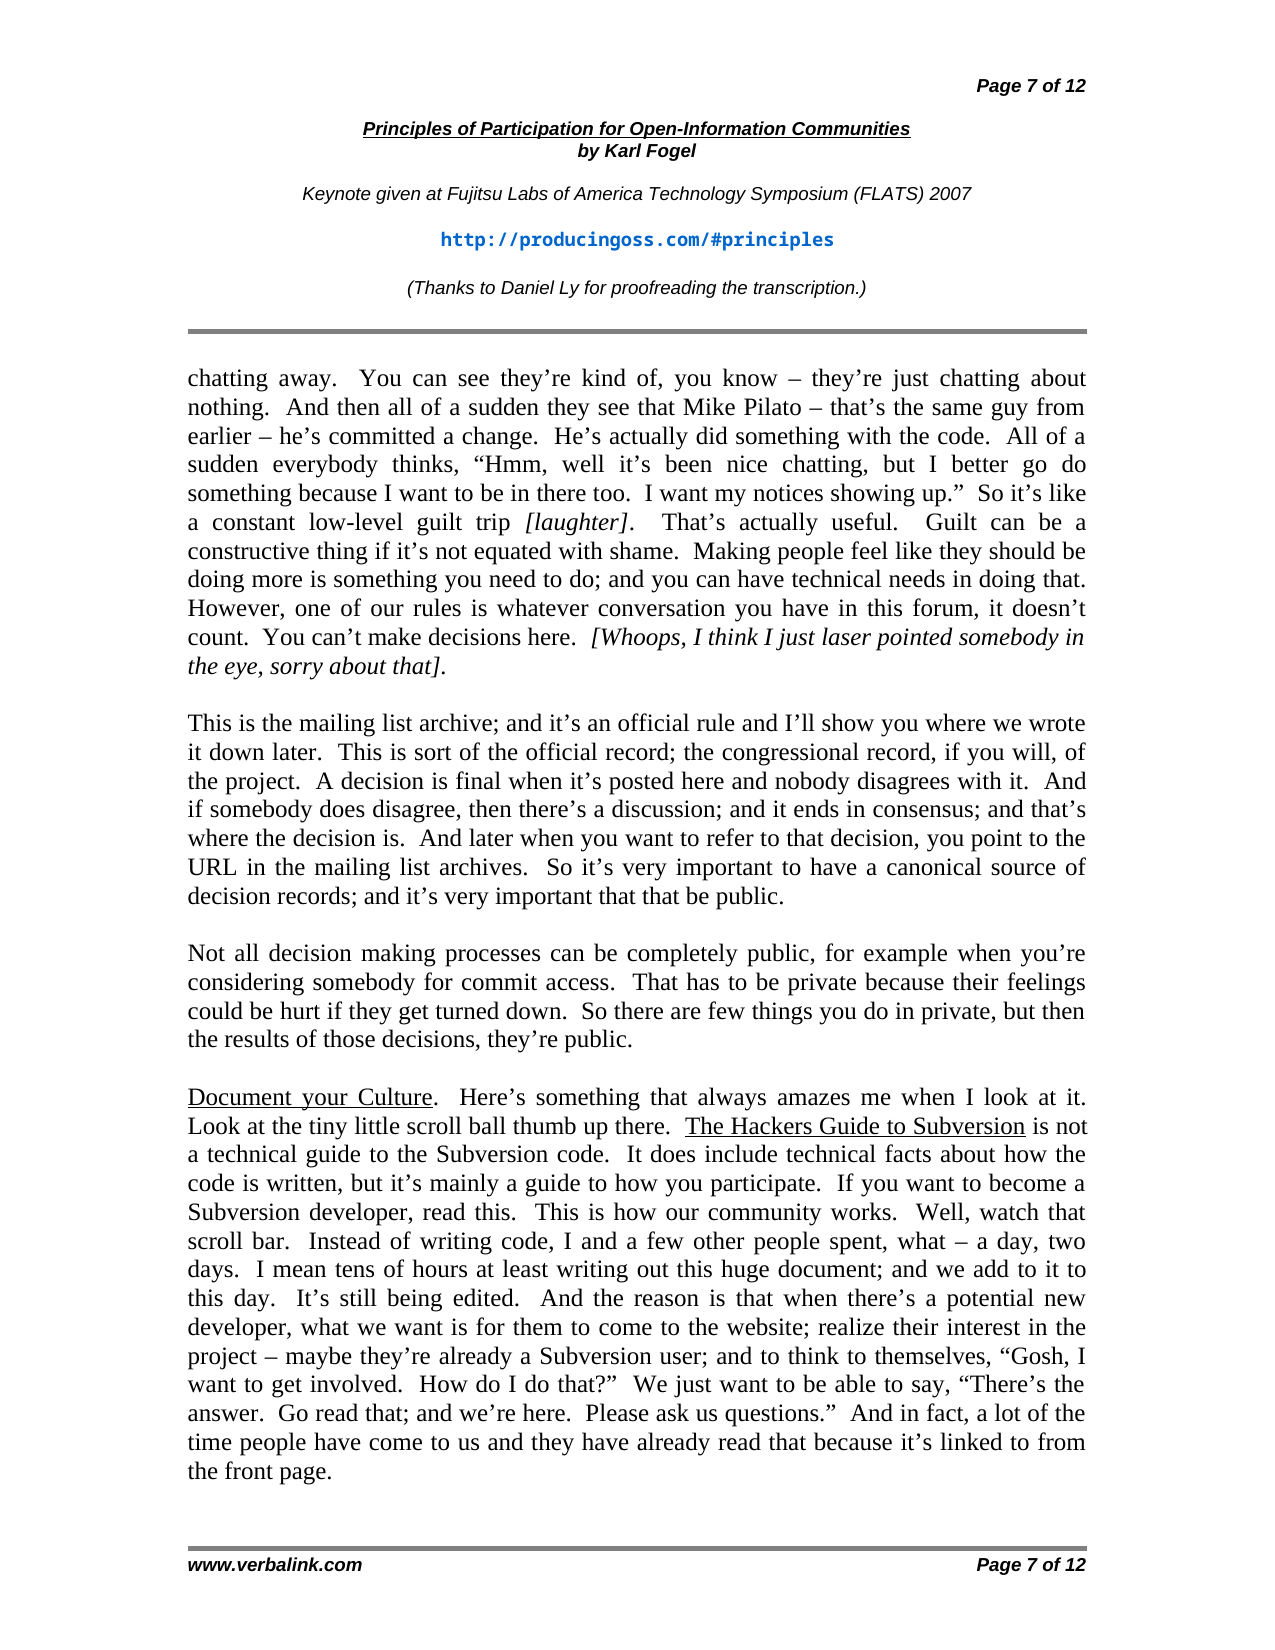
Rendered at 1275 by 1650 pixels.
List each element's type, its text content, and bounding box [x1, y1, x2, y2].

text Document your Culture. Here’s something that always amazes me when I look at it. Look at the tiny little scroll ball thumb up there. The Hackers Guide to Subversion is not a technical guide to the Subversion code. It does include technical facts about how the code is written, but it’s mainly a guide to how you participate. If you want to become a Subversion developer, read this. This is how our community works. Well, watch that scroll bar. Instead of writing code, I and a few other people spent, what – a day, two days. I mean tens of hours at least writing out this huge document; and we add to it to this day. It’s still being edited. And the reason is that when there’s a potential new developer, what we want is for them to come to the website; realize their interest in the project – maybe they’re already a Subversion user; and to think to themselves, “Gosh, I want to get involved. How do I do that?” We just want to be able to say, “There’s the answer. Go read that; and we’re here. Please ask us questions.” And in fact, a lot of the time people have come to us and they have already read that because it’s linked to from the front page. [187, 1082, 1087, 1484]
text This is the mailing list archive; and it’s an official rule and I’ll show you where we wrote it down later. This is sort of the official record; the congressional record, if you will, of the project. A decision is final when it’s posted here and nobody disagrees with it. And if somebody does disagree, then there’s a discussion; and it ends in consensus; and that’s where the decision is. And later when you want to refer to that decision, you point to the URL in the mailing list archives. So it’s very important to have a canonical source of decision records; and it’s very important that that be public. [187, 708, 1087, 909]
text chatting away. You can see they’re kind of, you know – they’re just chatting about nothing. And then all of a sudden they see that Mike Pilato – that’s the same guy from earlier – he’s committed a change. He’s actually did something with the code. All of a sudden everybody thinks, “Hmm, well it’s been nice chatting, but I better go do something because I want to be in there too. I want my notices showing up.” So it’s like a constant low-level guilt trip [laughter]. That’s actually useful. Guilt can be a constructive thing if it’s not equated with shame. Making people feel like they should be doing more is something you need to do; and you can have technical needs in doing that. However, one of our rules is whatever conversation you have in this forum, it doesn’t count. You can’t make decisions here. [Whoops, I think I just laser pointed somebody in the eye, sorry about that]. [187, 363, 1087, 679]
text Not all decision making processes can be completely public, for example when you’re considering somebody for commit access. That has to be private because their feelings could be hurt if they get turned down. So there are few things you do in private, but then the results of those decisions, they’re public. [187, 938, 1087, 1053]
